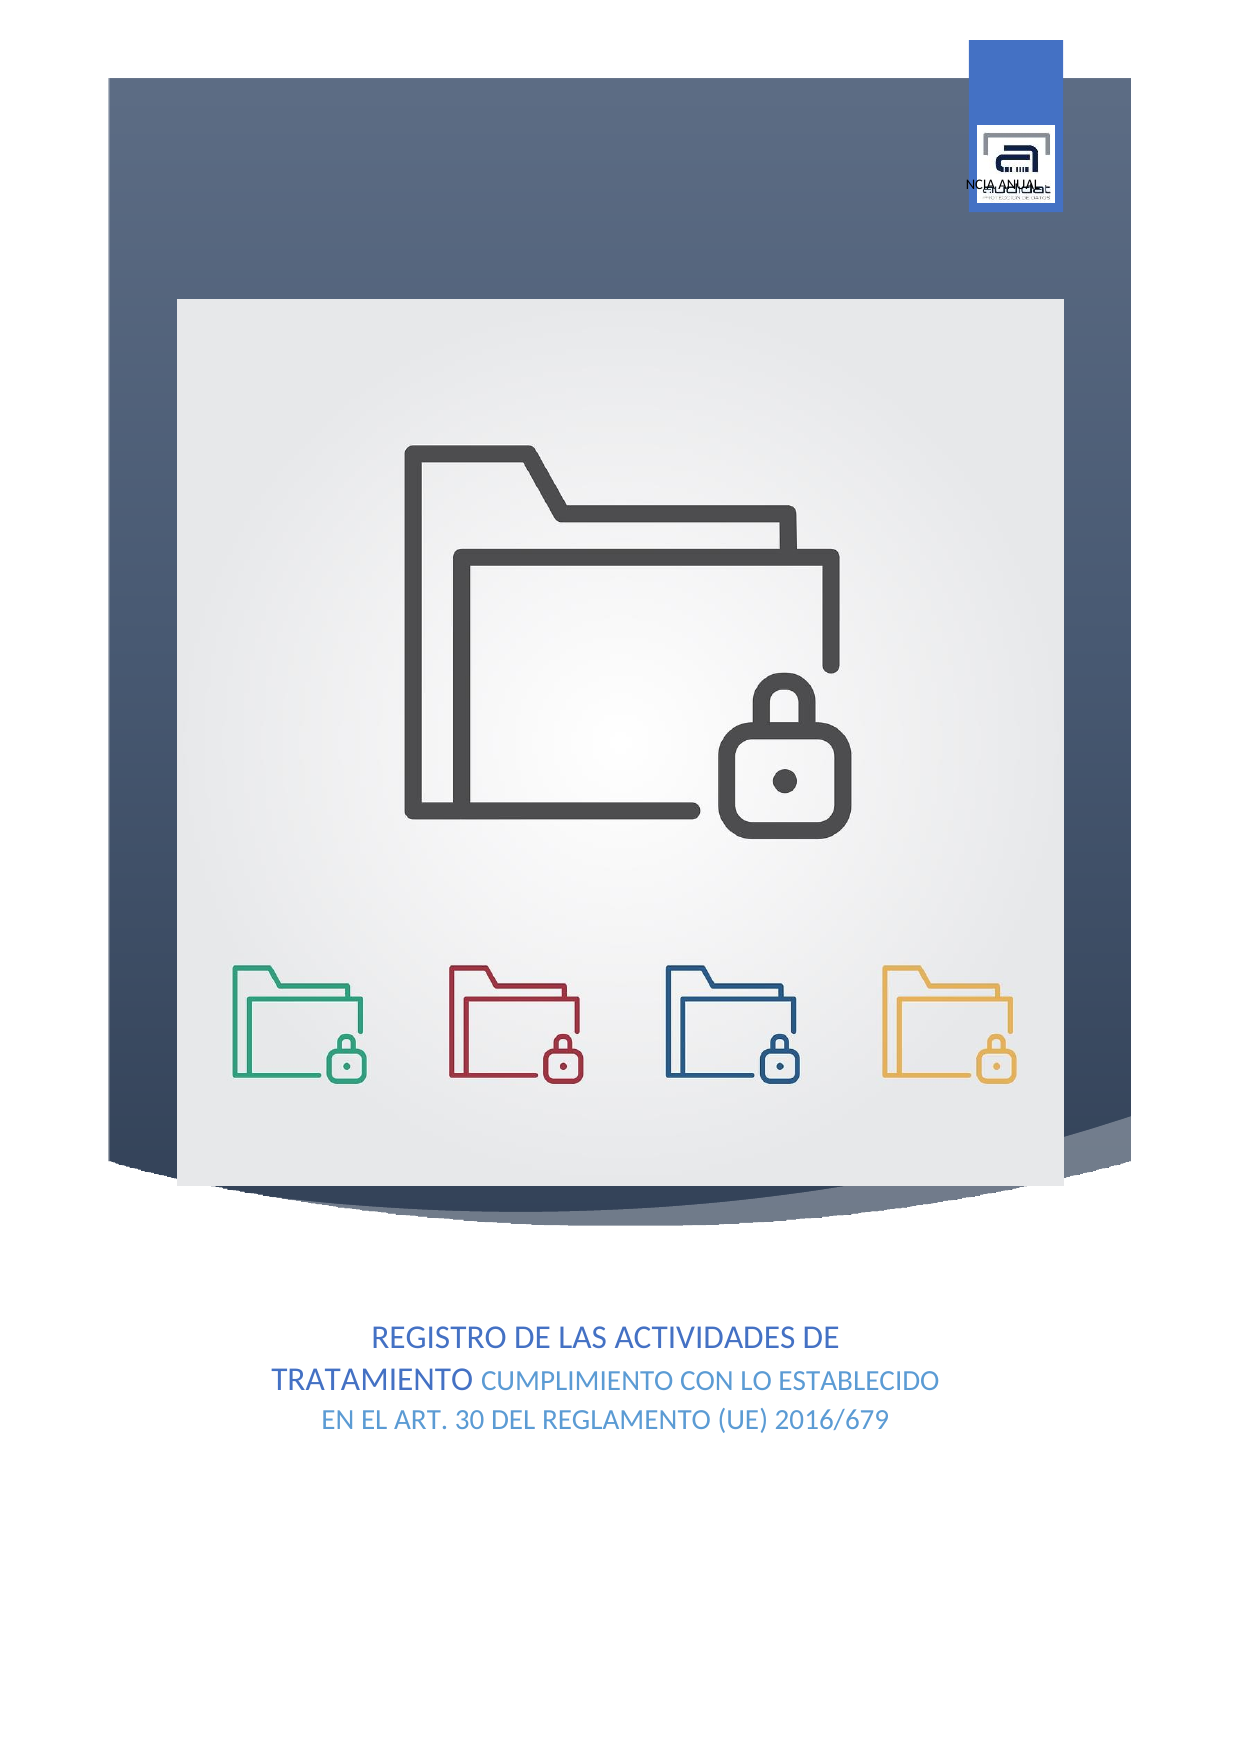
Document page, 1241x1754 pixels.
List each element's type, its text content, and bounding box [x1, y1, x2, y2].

text REGISTRO DE LAS ACTIVIDADES DE TRATAMIENTO CUMPLIMIENTO CON LO ESTABLECIDO EN EL ART. 30 DEL REGLAMENTO (UE) 2016/679 [266, 1316, 944, 1436]
picture [108, 78, 1131, 1226]
picture [977, 125, 1055, 203]
text NCIA ANUAL [966, 174, 1042, 190]
subtitle [270, 1186, 1029, 1226]
subtitle [1064, 1116, 1131, 1179]
